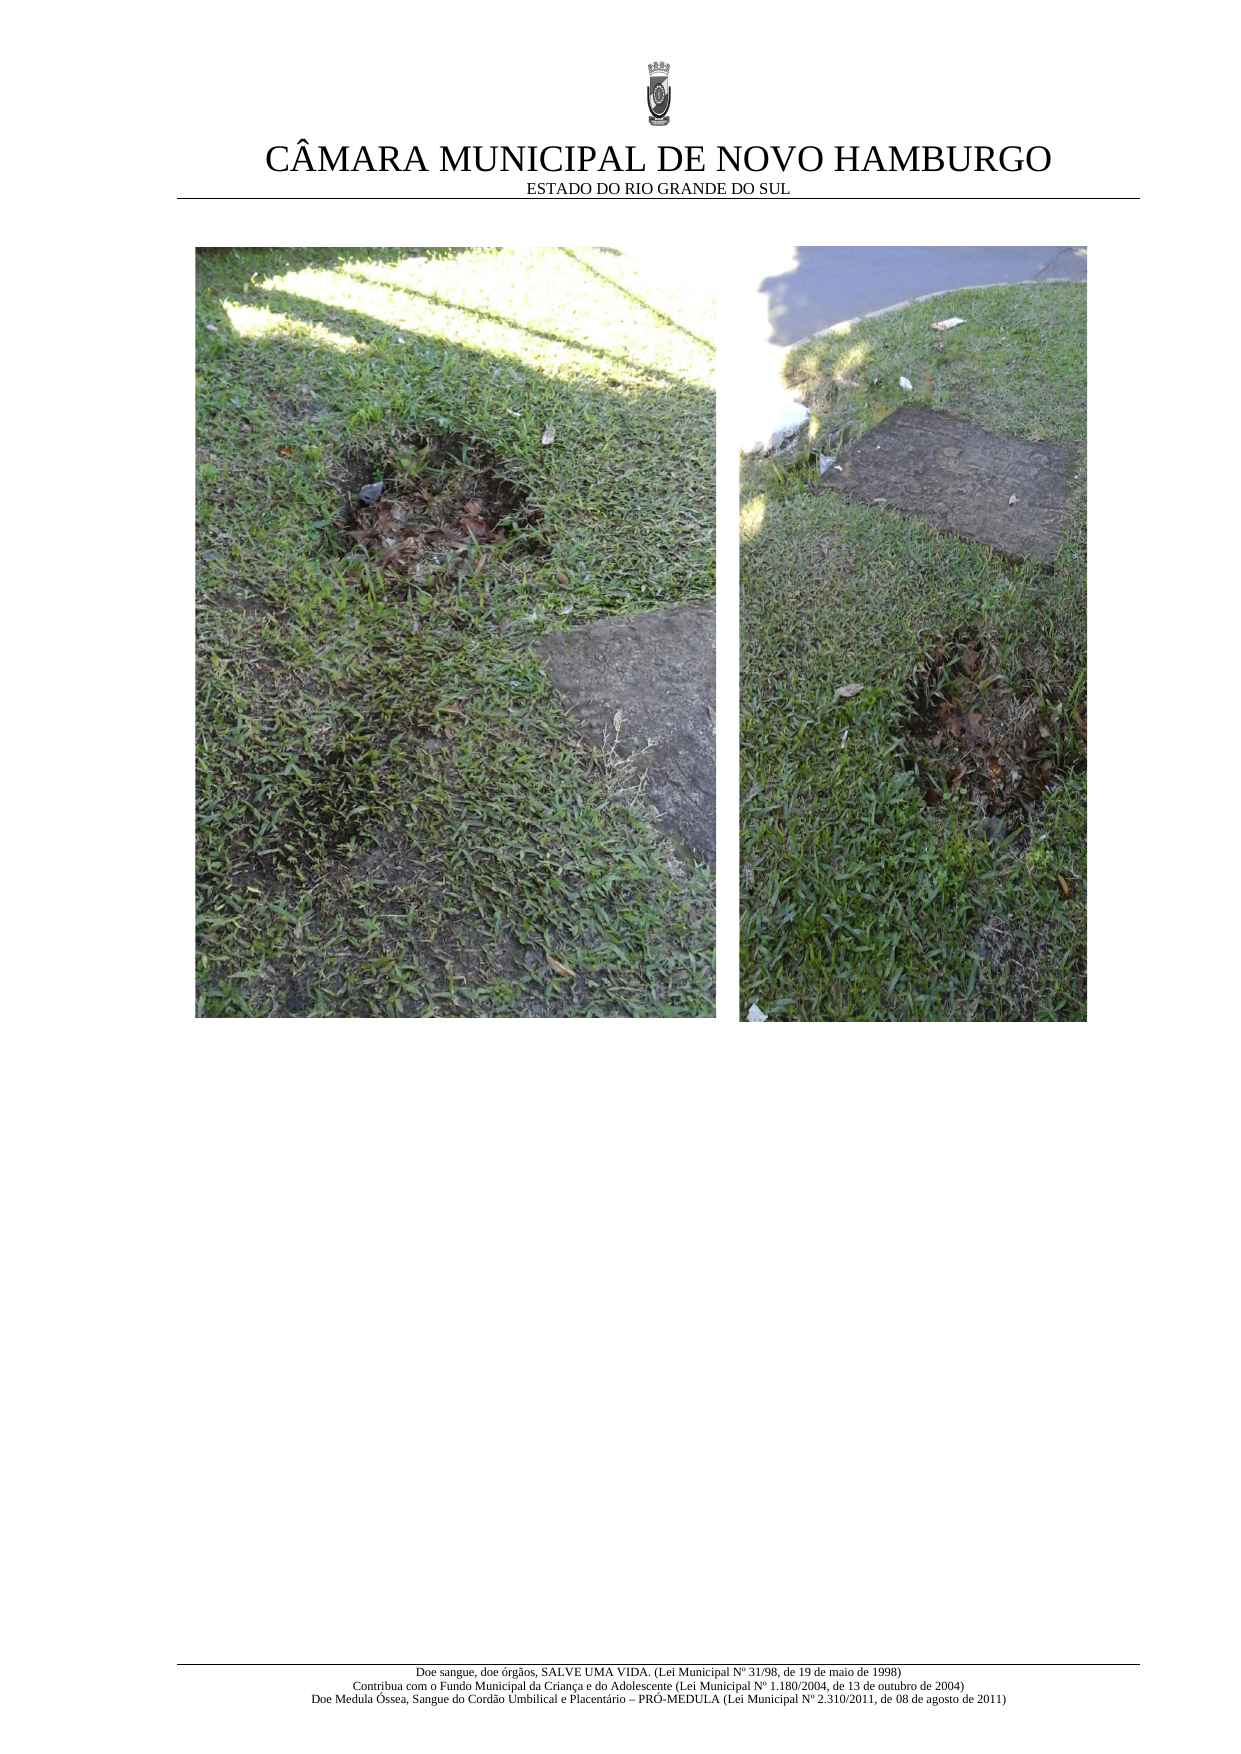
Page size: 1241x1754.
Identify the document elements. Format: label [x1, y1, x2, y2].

picture [739, 246, 1088, 1022]
picture [195, 247, 717, 1018]
